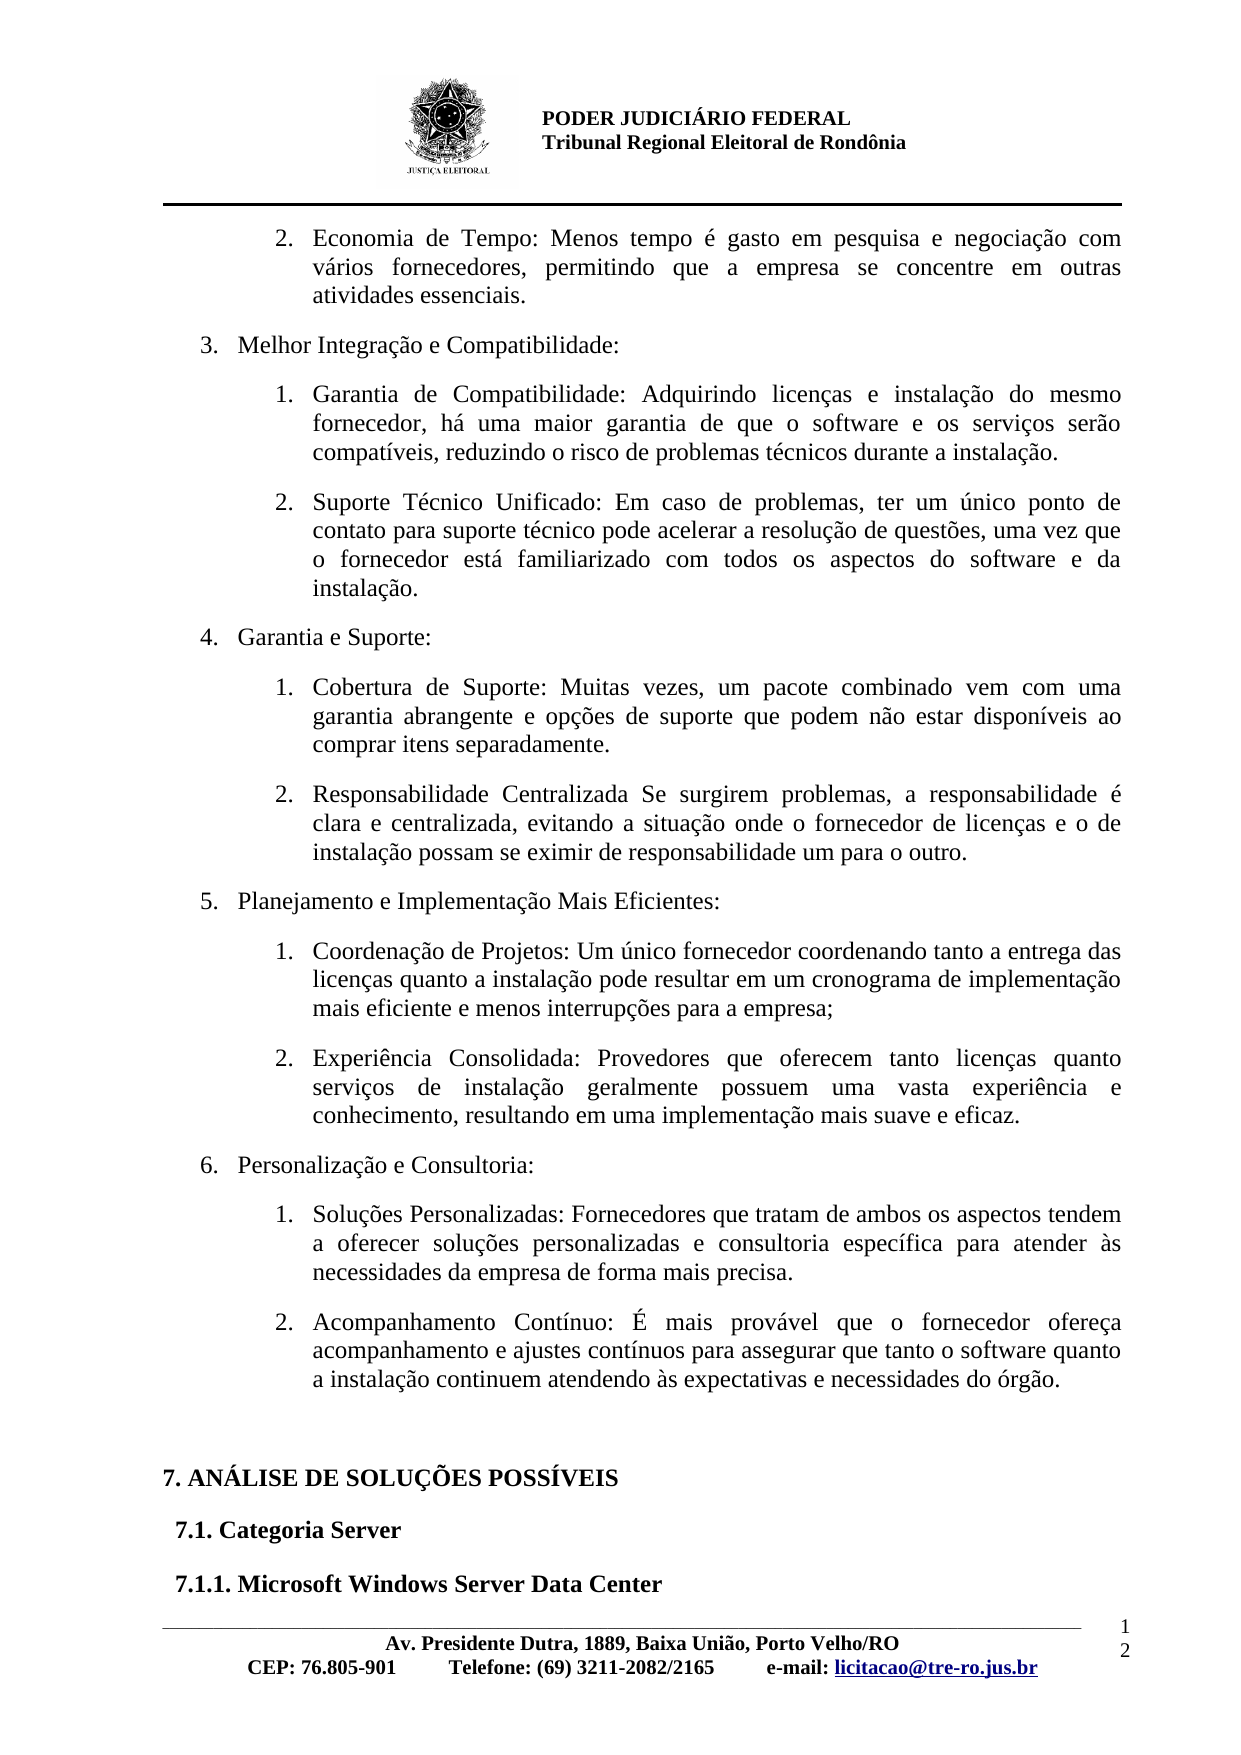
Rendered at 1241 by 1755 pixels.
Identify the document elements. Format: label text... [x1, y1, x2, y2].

list Soluções Personalizadas: Fornecedores que tratam de ambos os aspectos tendem a oferecer soluções personalizadas e consultoria específica para atender às necessidades da empresa de forma mais precisa. [275, 1199, 1122, 1286]
list Responsabilidade Centralizada Se surgirem problemas, a responsabilidade é clara e centralizada, evitando a situação onde o fornecedor de licenças e o de instalação possam se eximir de responsabilidade um para o outro. [275, 779, 1122, 865]
list Melhor Integração e Compatibilidade: [200, 330, 1122, 359]
list Coordenação de Projetos: Um único fornecedor coordenando tanto a entrega das licenças quanto a instalação pode resultar em um cronograma de implementação mais eficiente e menos interrupções para a empresa; [275, 936, 1122, 1022]
list Suporte Técnico Unificado: Em caso de problemas, ter um único ponto de contato para suporte técnico pode acelerar a resolução de questões, uma vez que o fornecedor está familiarizado com todos os aspectos do software e da instalação. [275, 487, 1122, 602]
list Economia de Tempo: Menos tempo é gasto em pesquisa e negociação com vários fornecedores, permitindo que a empresa se concentre em outras atividades essenciais. [275, 223, 1122, 309]
list Garantia e Suporte: [200, 622, 1122, 651]
text 7.1.1. Microsoft Windows Server Data Center [175, 1569, 1110, 1597]
list Garantia de Compatibilidade: Adquirindo licenças e instalação do mesmo fornecedor, há uma maior garantia de que o software e os serviços serão compatíveis, reduzindo o risco de problemas técnicos durante a instalação. [275, 379, 1122, 466]
list Cobertura de Suporte: Muitas vezes, um pacote combinado vem com uma garantia abrangente e opções de suporte que podem não estar disponíveis ao comprar itens separadamente. [275, 672, 1122, 758]
list Personalização e Consultoria: [200, 1150, 1122, 1179]
list Acompanhamento Contínuo: É mais provável que o fornecedor ofereça acompanhamento e ajustes contínuos para assegurar que tanto o software quanto a instalação continuem atendendo às expectativas e necessidades do órgão. [275, 1307, 1122, 1393]
text 7. ANÁLISE DE SOLUÇÕES POSSÍVEIS [162, 1463, 1122, 1492]
list Experiência Consolidada: Provedores que oferecem tanto licenças quanto serviços de instalação geralmente possuem uma vasta experiência e conhecimento, resultando em uma implementação mais suave e eficaz. [275, 1043, 1122, 1129]
list Planejamento e Implementação Mais Eficientes: [200, 886, 1122, 915]
text 7.1. Categoria Server [175, 1515, 1110, 1544]
